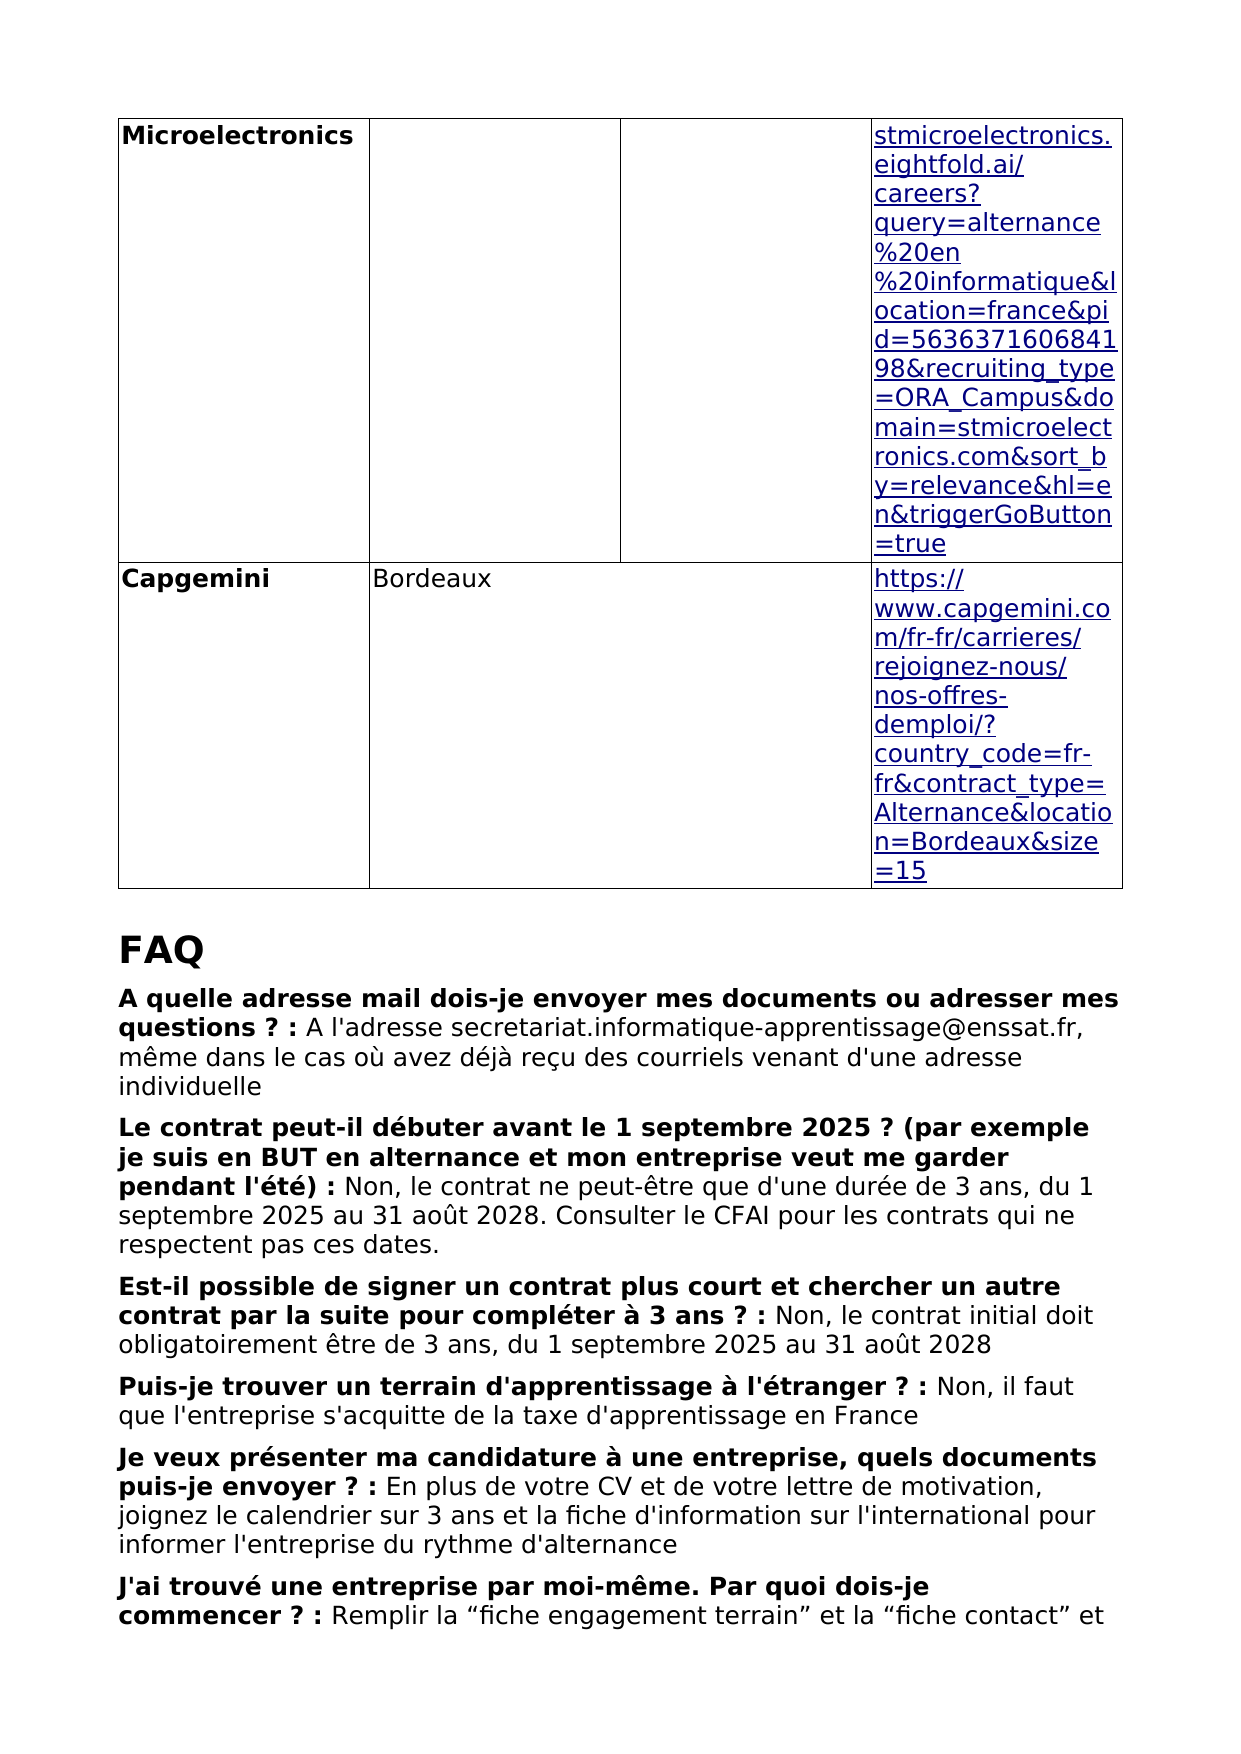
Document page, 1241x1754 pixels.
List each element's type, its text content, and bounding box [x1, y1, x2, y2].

subtitle FAQ [118, 928, 1122, 972]
text Je veux présenter ma candidature à une entreprise, quels documents puis-je envoyer ? : En plus de votre CV et de votre lettre de motivation, joignez le calendrier sur 3 ans et la fiche d'information sur l'international pour informer l'entreprise du rythme d'alternance [118, 1443, 1122, 1559]
text Puis-je trouver un terrain d'apprentissage à l'étranger ? : Non, il faut que l'entreprise s'acquitte de la taxe d'apprentissage en France [118, 1372, 1122, 1430]
text A quelle adresse mail dois-je envoyer mes documents ou adresser mes questions ? : A l'adresse secretariat.informatique-apprentissage@enssat.fr, même dans le cas où avez déjà reçu des courriels venant d'une adresse individuelle [118, 984, 1122, 1101]
table_cell [621, 119, 871, 562]
text Est-il possible de signer un contrat plus court et chercher un autre contrat par la suite pour compléter à 3 ans ? : Non, le contrat initial doit obligatoirement être de 3 ans, du 1 septembre 2025 au 31 août 2028 [118, 1272, 1122, 1359]
table_cell stmicroelectronics.eightfold.ai/careers?query=alternance%20en%20informatique&location=france&pid=563637160684198&recruiting_type=ORA_Campus&domain=stmicroelectronics.com&sort_by=relevance&hl=en&triggerGoButton=true [872, 119, 1122, 562]
text J'ai trouvé une entreprise par moi-même. Par quoi dois-je commencer ? : Remplir la “fiche engagement terrain” et la “fiche contact” et [118, 1572, 1122, 1630]
table_cell Bordeaux [370, 563, 871, 888]
table_cell https://www.capgemini.com/fr-fr/carrieres/rejoignez-nous/nos-offres-demploi/?country_code=fr-fr&contract_type=Alternance&location=Bordeaux&size=15 [872, 563, 1122, 888]
table_cell Microelectronics [119, 119, 369, 562]
table_cell Capgemini [119, 563, 369, 888]
text Le contrat peut-il débuter avant le 1 septembre 2025 ? (par exemple je suis en BUT en alternance et mon entreprise veut me garder pendant l'été) : Non, le contrat ne peut-être que d'une durée de 3 ans, du 1 septembre 2025 au 31 août 2028. Consulter le CFAI pour les contrats qui ne respectent pas ces dates. [118, 1113, 1122, 1259]
table_cell [370, 119, 620, 562]
